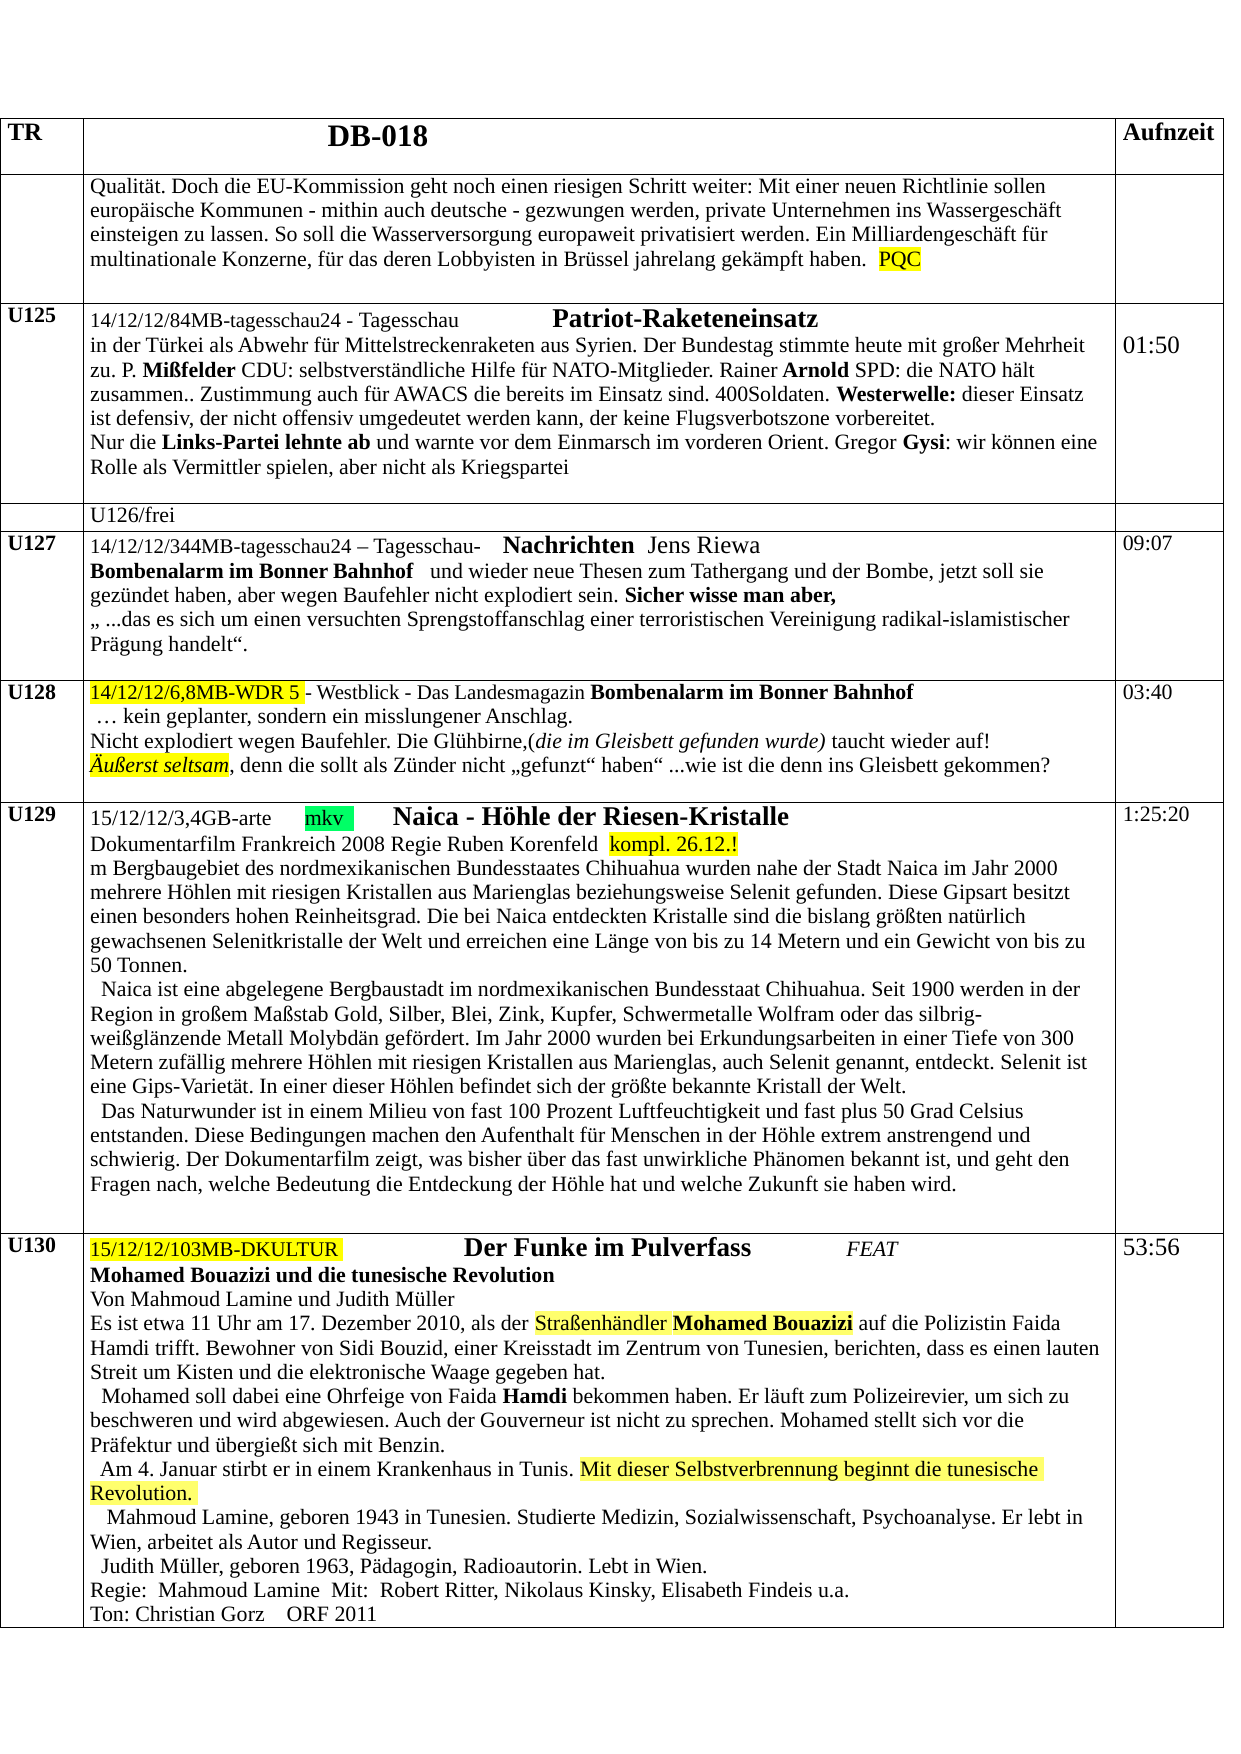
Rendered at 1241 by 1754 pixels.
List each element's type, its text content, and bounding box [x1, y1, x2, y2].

table_cell [1116, 175, 1223, 303]
table_cell U125 [1, 304, 83, 503]
table_cell [1, 175, 83, 303]
table_cell 14/12/12/84MB-tagesschau24 - Tagesschau Patriot-Raketeneinsatz in der Türkei als Abwehr für Mittelstreckenraketen aus Syrien. Der Bundestag stimmte heute mit großer Mehrheit zu. P. Mißfelder CDU: selbstverständliche Hilfe für NATO-Mitglieder. Rainer Arnold SPD: die NATO hält zusammen.. Zustimmung auch für AWACS die bereits im Einsatz sind. 400Soldaten. Westerwelle: dieser Einsatz ist defensiv, der nicht offensiv umgedeutet werden kann, der keine Flugsverbotszone vorbereitet. Nur die Links-Partei lehnte ab und warnte vor dem Einmarsch im vorderen Orient. Gregor Gysi: wir können eine Rolle als Vermittler spielen, aber nicht als Kriegspartei [84, 304, 1115, 503]
table_cell U130 [1, 1234, 83, 1627]
table_cell U128 [1, 681, 83, 802]
table_cell 53:56 [1116, 1234, 1223, 1627]
table_cell 14/12/12/344MB-tagesschau24 – Tagesschau- Nachrichten Jens Riewa Bombenalarm im Bonner Bahnhof und wieder neue Thesen zum Tathergang und der Bombe, jetzt soll sie gezündet haben, aber wegen Baufehler nicht explodiert sein. Sicher wisse man aber, „ ...das es sich um einen versuchten Sprengstoffanschlag einer terroristischen Vereinigung radikal-islamistischer Prägung handelt“. [84, 532, 1115, 680]
table_cell 09:07 [1116, 532, 1223, 680]
table_cell U126/frei [84, 504, 1115, 531]
table_cell 14/12/12/6,8MB-WDR 5 - Westblick - Das Landesmagazin Bombenalarm im Bonner Bahnhof … kein geplanter, sondern ein misslungener Anschlag. Nicht explodiert wegen Baufehler. Die Glühbirne,(die im Gleisbett gefunden wurde) taucht wieder auf! Äußerst seltsam, denn die sollt als Zünder nicht „gefunzt“ haben“ ...wie ist die denn ins Gleisbett gekommen? [84, 681, 1115, 802]
table_cell 03:40 [1116, 681, 1223, 802]
table_cell [1, 504, 83, 531]
table_cell Qualität. Doch die EU-Kommission geht noch einen riesigen Schritt weiter: Mit einer neuen Richtlinie sollen europäische Kommunen - mithin auch deutsche - gezwungen werden, private Unternehmen ins Wassergeschäft einsteigen zu lassen. So soll die Wasserversorgung europaweit privatisiert werden. Ein Milliardengeschäft für multinationale Konzerne, für das deren Lobbyisten in Brüssel jahrelang gekämpft haben. PQC [84, 175, 1115, 303]
table_header Aufnzeit [1116, 119, 1223, 174]
table_cell 1:25:20 [1116, 803, 1223, 1232]
table_cell [1116, 504, 1223, 531]
table_cell U127 [1, 532, 83, 680]
table_header DB-018 [84, 119, 1115, 174]
table_header TR [1, 119, 83, 174]
table_cell 01:50 [1116, 304, 1223, 503]
table_cell 15/12/12/103MB-DKULTUR Der Funke im Pulverfass FEAT Mohamed Bouazizi und die tunesische Revolution Von Mahmoud Lamine und Judith Müller Es ist etwa 11 Uhr am 17. Dezember 2010, als der Straßenhändler Mohamed Bouazizi auf die Polizistin Faida Hamdi trifft. Bewohner von Sidi Bouzid, einer Kreisstadt im Zentrum von Tunesien, berichten, dass es einen lauten Streit um Kisten und die elektronische Waage gegeben hat. Mohamed soll dabei eine Ohrfeige von Faida Hamdi bekommen haben. Er läuft zum Polizeirevier, um sich zu beschweren und wird abgewiesen. Auch der Gouverneur ist nicht zu sprechen. Mohamed stellt sich vor die Präfektur und übergießt sich mit Benzin. Am 4. Januar stirbt er in einem Krankenhaus in Tunis. Mit dieser Selbstverbrennung beginnt die tunesische Revolution. Mahmoud Lamine, geboren 1943 in Tunesien. Studierte Medizin, Sozialwissenschaft, Psychoanalyse. Er lebt in Wien, arbeitet als Autor und Regisseur. Judith Müller, geboren 1963, Pädagogin, Radioautorin. Lebt in Wien. Regie: Mahmoud Lamine Mit: Robert Ritter, Nikolaus Kinsky, Elisabeth Findeis u.a. Ton: Christian Gorz ORF 2011 [84, 1234, 1115, 1627]
table_cell 15/12/12/3,4GB-arte mkv Naica - Höhle der Riesen-Kristalle Dokumentarfilm Frankreich 2008 Regie Ruben Korenfeld kompl. 26.12.! m Bergbaugebiet des nordmexikanischen Bundesstaates Chihuahua wurden nahe der Stadt Naica im Jahr 2000 mehrere Höhlen mit riesigen Kristallen aus Marienglas beziehungsweise Selenit gefunden. Diese Gipsart besitzt einen besonders hohen Reinheitsgrad. Die bei Naica entdeckten Kristalle sind die bislang größten natürlich gewachsenen Selenitkristalle der Welt und erreichen eine Länge von bis zu 14 Metern und ein Gewicht von bis zu 50 Tonnen. Naica ist eine abgelegene Bergbaustadt im nordmexikanischen Bundesstaat Chihuahua. Seit 1900 werden in der Region in großem Maßstab Gold, Silber, Blei, Zink, Kupfer, Schwermetalle Wolfram oder das silbrig-weißglänzende Metall Molybdän gefördert. Im Jahr 2000 wurden bei Erkundungsarbeiten in einer Tiefe von 300 Metern zufällig mehrere Höhlen mit riesigen Kristallen aus Marienglas, auch Selenit genannt, entdeckt. Selenit ist eine Gips-Varietät. In einer dieser Höhlen befindet sich der größte bekannte Kristall der Welt. Das Naturwunder ist in einem Milieu von fast 100 Prozent Luftfeuchtigkeit und fast plus 50 Grad Celsius entstanden. Diese Bedingungen machen den Aufenthalt für Menschen in der Höhle extrem anstrengend und schwierig. Der Dokumentarfilm zeigt, was bisher über das fast unwirkliche Phänomen bekannt ist, und geht den Fragen nach, welche Bedeutung die Entdeckung der Höhle hat und welche Zukunft sie haben wird. [84, 803, 1115, 1232]
table_cell U129 [1, 803, 83, 1232]
